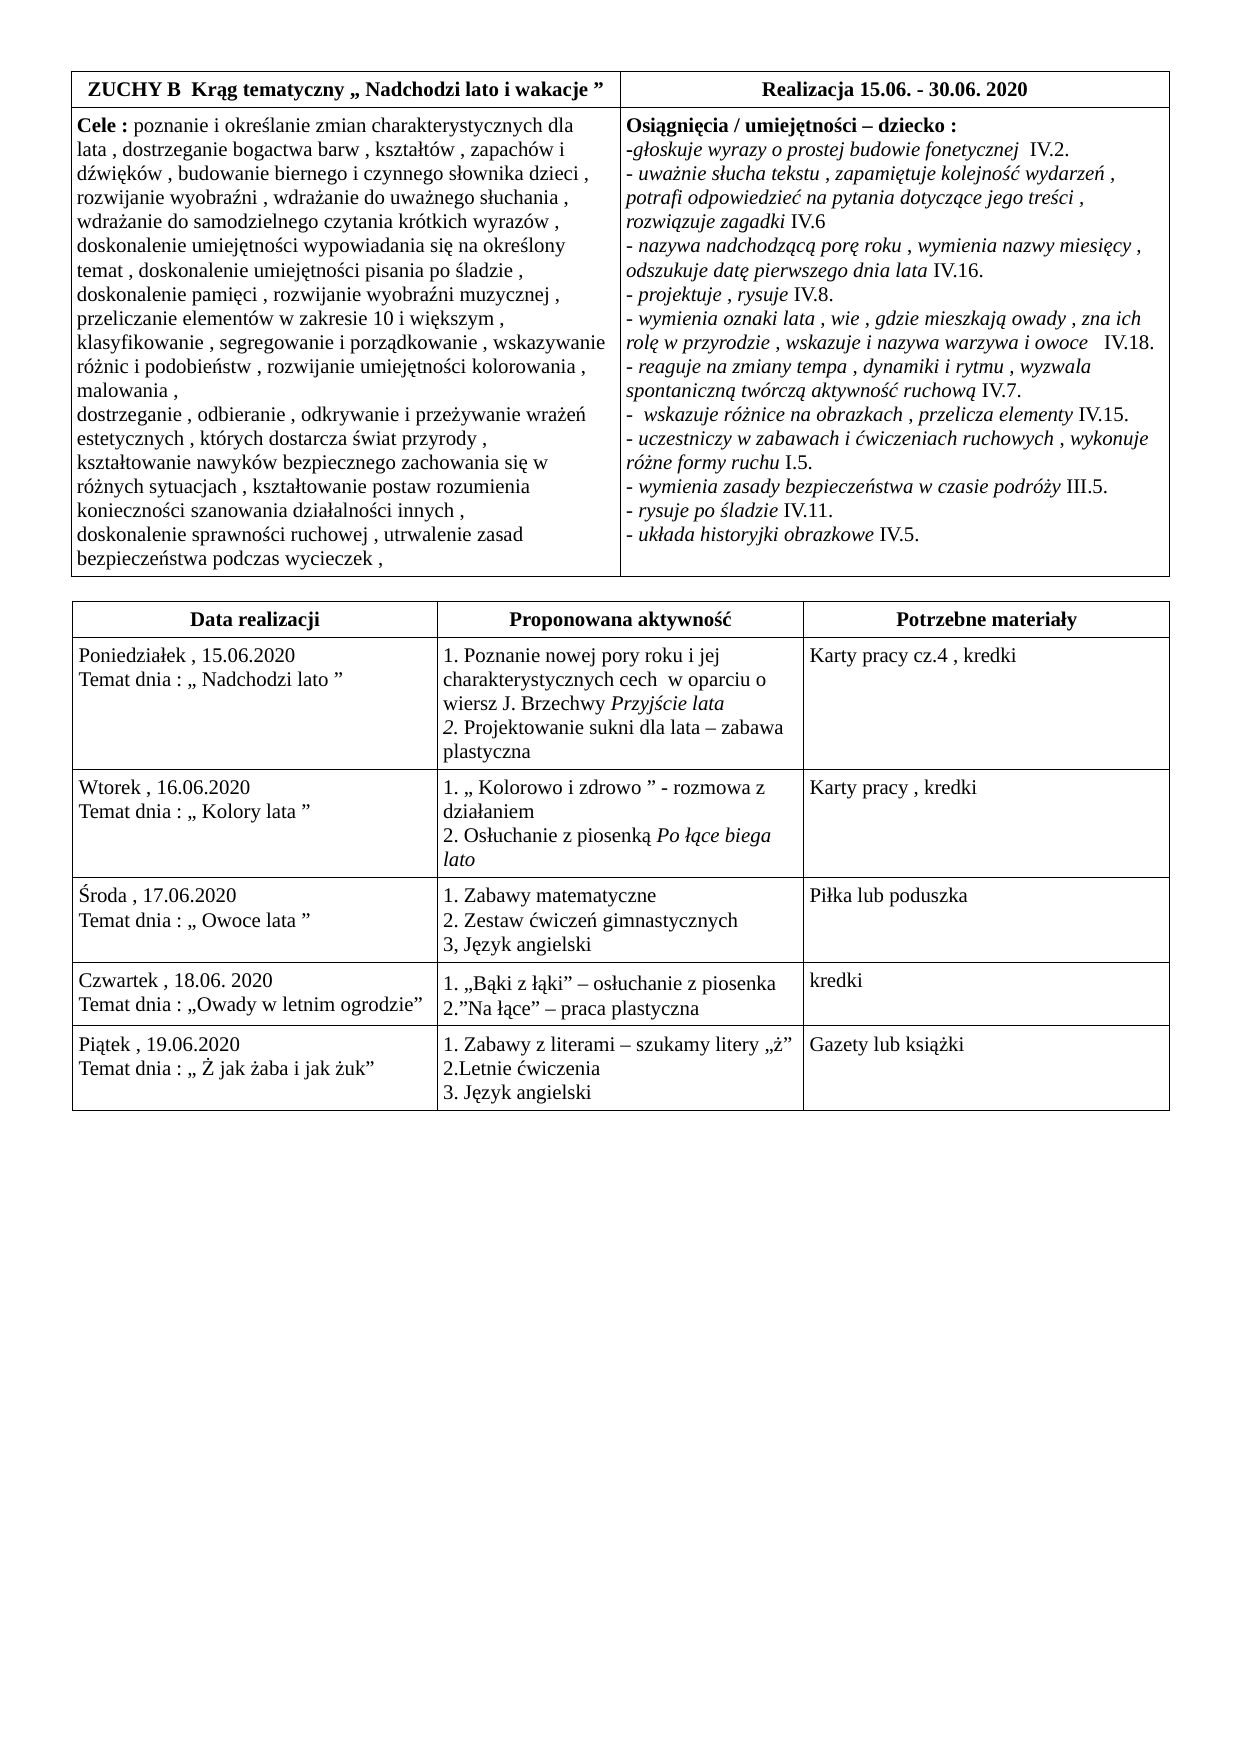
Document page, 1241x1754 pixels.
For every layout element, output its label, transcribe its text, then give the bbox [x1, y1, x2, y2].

table_cell 1. Poznanie nowej pory roku i jej charakterystycznych cech w oparciu o wiersz J. Brzechwy Przyjście lata 2. Projektowanie sukni dla lata – zabawa plastyczna [438, 638, 803, 769]
table_cell Czwartek , 18.06. 2020 Temat dnia : „Owady w letnim ogrodzie” [73, 963, 437, 1025]
table_cell 1. „Bąki z łąki” – osłuchanie z piosenka 2.”Na łące” – praca plastyczna [438, 963, 803, 1025]
table_cell 1. „ Kolorowo i zdrowo ” - rozmowa z działaniem 2. Osłuchanie z piosenką Po łące biega lato [438, 770, 803, 877]
table_cell Piłka lub poduszka [804, 878, 1169, 961]
table_cell Piątek , 19.06.2020 Temat dnia : „ Ż jak żaba i jak żuk” [73, 1026, 437, 1109]
table_cell 1. Zabawy z literami – szukamy litery „ż” 2.Letnie ćwiczenia 3. Język angielski [438, 1026, 803, 1109]
table_header Potrzebne materiały [804, 602, 1169, 637]
table_cell Cele : poznanie i określanie zmian charakterystycznych dla lata , dostrzeganie bogactwa barw , kształtów , zapachów i dźwięków , budowanie biernego i czynnego słownika dzieci , rozwijanie wyobraźni , wdrażanie do uważnego słuchania , wdrażanie do samodzielnego czytania krótkich wyrazów , doskonalenie umiejętności wypowiadania się na określony temat , doskonalenie umiejętności pisania po śladzie , doskonalenie pamięci , rozwijanie wyobraźni muzycznej , przeliczanie elementów w zakresie 10 i większym , klasyfikowanie , segregowanie i porządkowanie , wskazywanie różnic i podobieństw , rozwijanie umiejętności kolorowania , malowania , dostrzeganie , odbieranie , odkrywanie i przeżywanie wrażeń estetycznych , których dostarcza świat przyrody , kształtowanie nawyków bezpiecznego zachowania się w różnych sytuacjach , kształtowanie postaw rozumienia konieczności szanowania działalności innych , doskonalenie sprawności ruchowej , utrwalenie zasad bezpieczeństwa podczas wycieczek , [72, 108, 620, 576]
table_cell 1. Zabawy matematyczne 2. Zestaw ćwiczeń gimnastycznych 3, Język angielski [438, 878, 803, 961]
table_header Data realizacji [73, 602, 437, 637]
table_cell Środa , 17.06.2020 Temat dnia : „ Owoce lata ” [73, 878, 437, 961]
table_cell kredki [804, 963, 1169, 1025]
table_header Realizacja 15.06. - 30.06. 2020 [621, 72, 1169, 107]
table_cell Poniedziałek , 15.06.2020 Temat dnia : „ Nadchodzi lato ” [73, 638, 437, 769]
table_cell Gazety lub książki [804, 1026, 1169, 1109]
table_cell Wtorek , 16.06.2020 Temat dnia : „ Kolory lata ” [73, 770, 437, 877]
table_header Proponowana aktywność [438, 602, 803, 637]
table_header ZUCHY B Krąg tematyczny „ Nadchodzi lato i wakacje ” [72, 72, 620, 107]
table_cell Karty pracy , kredki [804, 770, 1169, 877]
table_cell Osiągnięcia / umiejętności – dziecko : -głoskuje wyrazy o prostej budowie fonetycznej IV.2. - uważnie słucha tekstu , zapamiętuje kolejność wydarzeń , potrafi odpowiedzieć na pytania dotyczące jego treści , rozwiązuje zagadki IV.6 - nazywa nadchodzącą porę roku , wymienia nazwy miesięcy , odszukuje datę pierwszego dnia lata IV.16. - projektuje , rysuje IV.8. - wymienia oznaki lata , wie , gdzie mieszkają owady , zna ich rolę w przyrodzie , wskazuje i nazywa warzywa i owoce IV.18. - reaguje na zmiany tempa , dynamiki i rytmu , wyzwala spontaniczną twórczą aktywność ruchową IV.7. - wskazuje różnice na obrazkach , przelicza elementy IV.15. - uczestniczy w zabawach i ćwiczeniach ruchowych , wykonuje różne formy ruchu I.5. - wymienia zasady bezpieczeństwa w czasie podróży III.5. - rysuje po śladzie IV.11. - układa historyjki obrazkowe IV.5. [621, 108, 1169, 576]
table_cell Karty pracy cz.4 , kredki [804, 638, 1169, 769]
